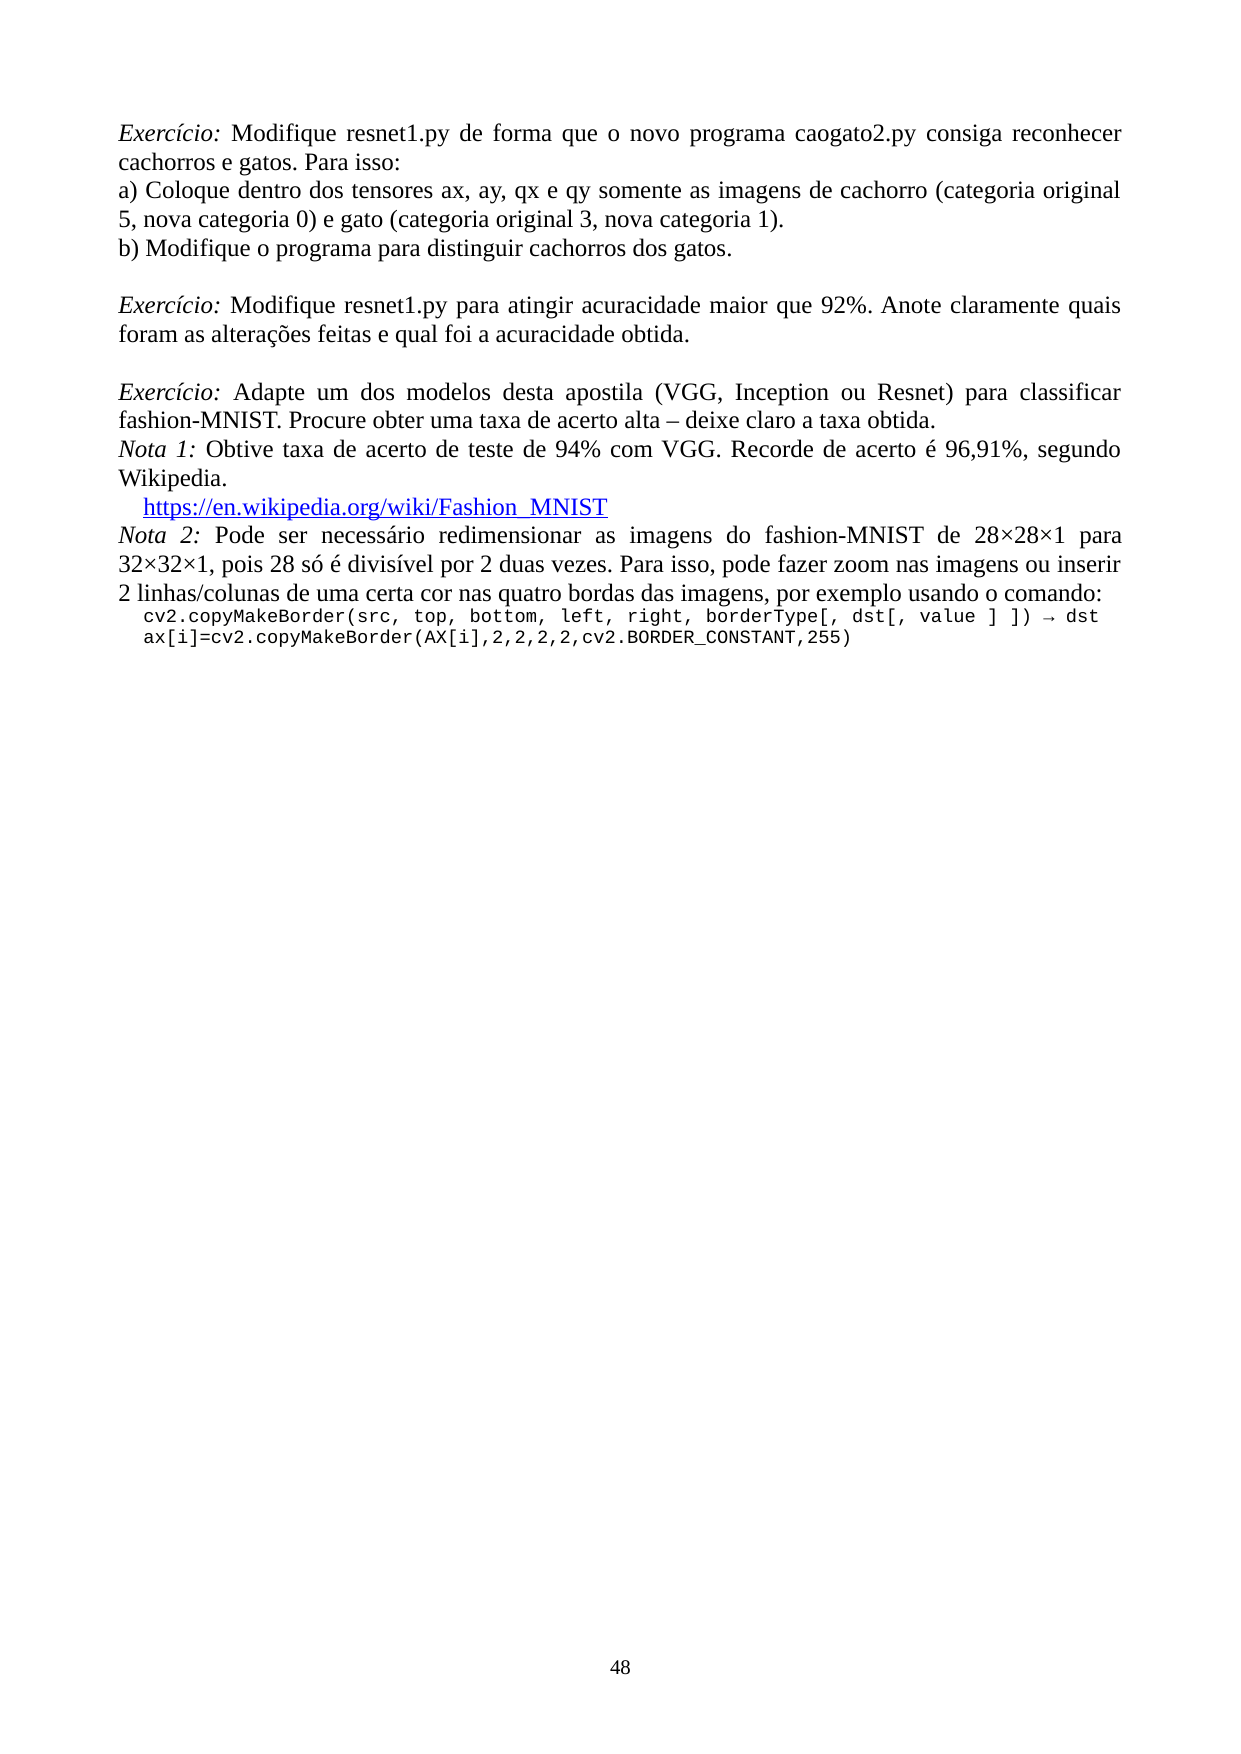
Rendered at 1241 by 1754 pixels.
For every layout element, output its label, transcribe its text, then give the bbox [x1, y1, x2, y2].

text https://en.wikipedia.org/wiki/Fashion_MNIST [118, 492, 1122, 521]
text Exercício: Modifique resnet1.py para atingir acuracidade maior que 92%. Anote claramente quais foram as alterações feitas e qual foi a acuracidade obtida. [118, 291, 1122, 348]
text Nota 2: Pode ser necessário redimensionar as imagens do fashion-MNIST de 28×28×1 para 32×32×1, pois 28 só é divisível por 2 duas vezes. Para isso, pode fazer zoom nas imagens ou inserir 2 linhas/colunas de uma certa cor nas quatro bordas das imagens, por exemplo usando o comando: [118, 521, 1122, 607]
text Exercício: Adapte um dos modelos desta apostila (VGG, Inception ou Resnet) para classificar fashion-MNIST. Procure obter uma taxa de acerto alta – deixe claro a taxa obtida. [118, 377, 1122, 434]
text Nota 1: Obtive taxa de acerto de teste de 94% com VGG. Recorde de acerto é 96,91%, segundo Wikipedia. [118, 434, 1122, 492]
text Exercício: Modifique resnet1.py de forma que o novo programa caogato2.py consiga reconhecer cachorros e gatos. Para isso: [118, 118, 1122, 176]
text ax[i]=cv2.copyMakeBorder(AX[i],2,2,2,2,cv2.BORDER_CONSTANT,255) [118, 628, 1122, 649]
text b) Modifique o programa para distinguir cachorros dos gatos. [118, 233, 1122, 262]
text a) Coloque dentro dos tensores ax, ay, qx e qy somente as imagens de cachorro (categoria original 5, nova categoria 0) e gato (categoria original 3, nova categoria 1). [118, 176, 1122, 233]
text cv2.copyMakeBorder(src, top, bottom, left, right, borderType[, dst[, value ] ]) → dst [118, 607, 1122, 628]
